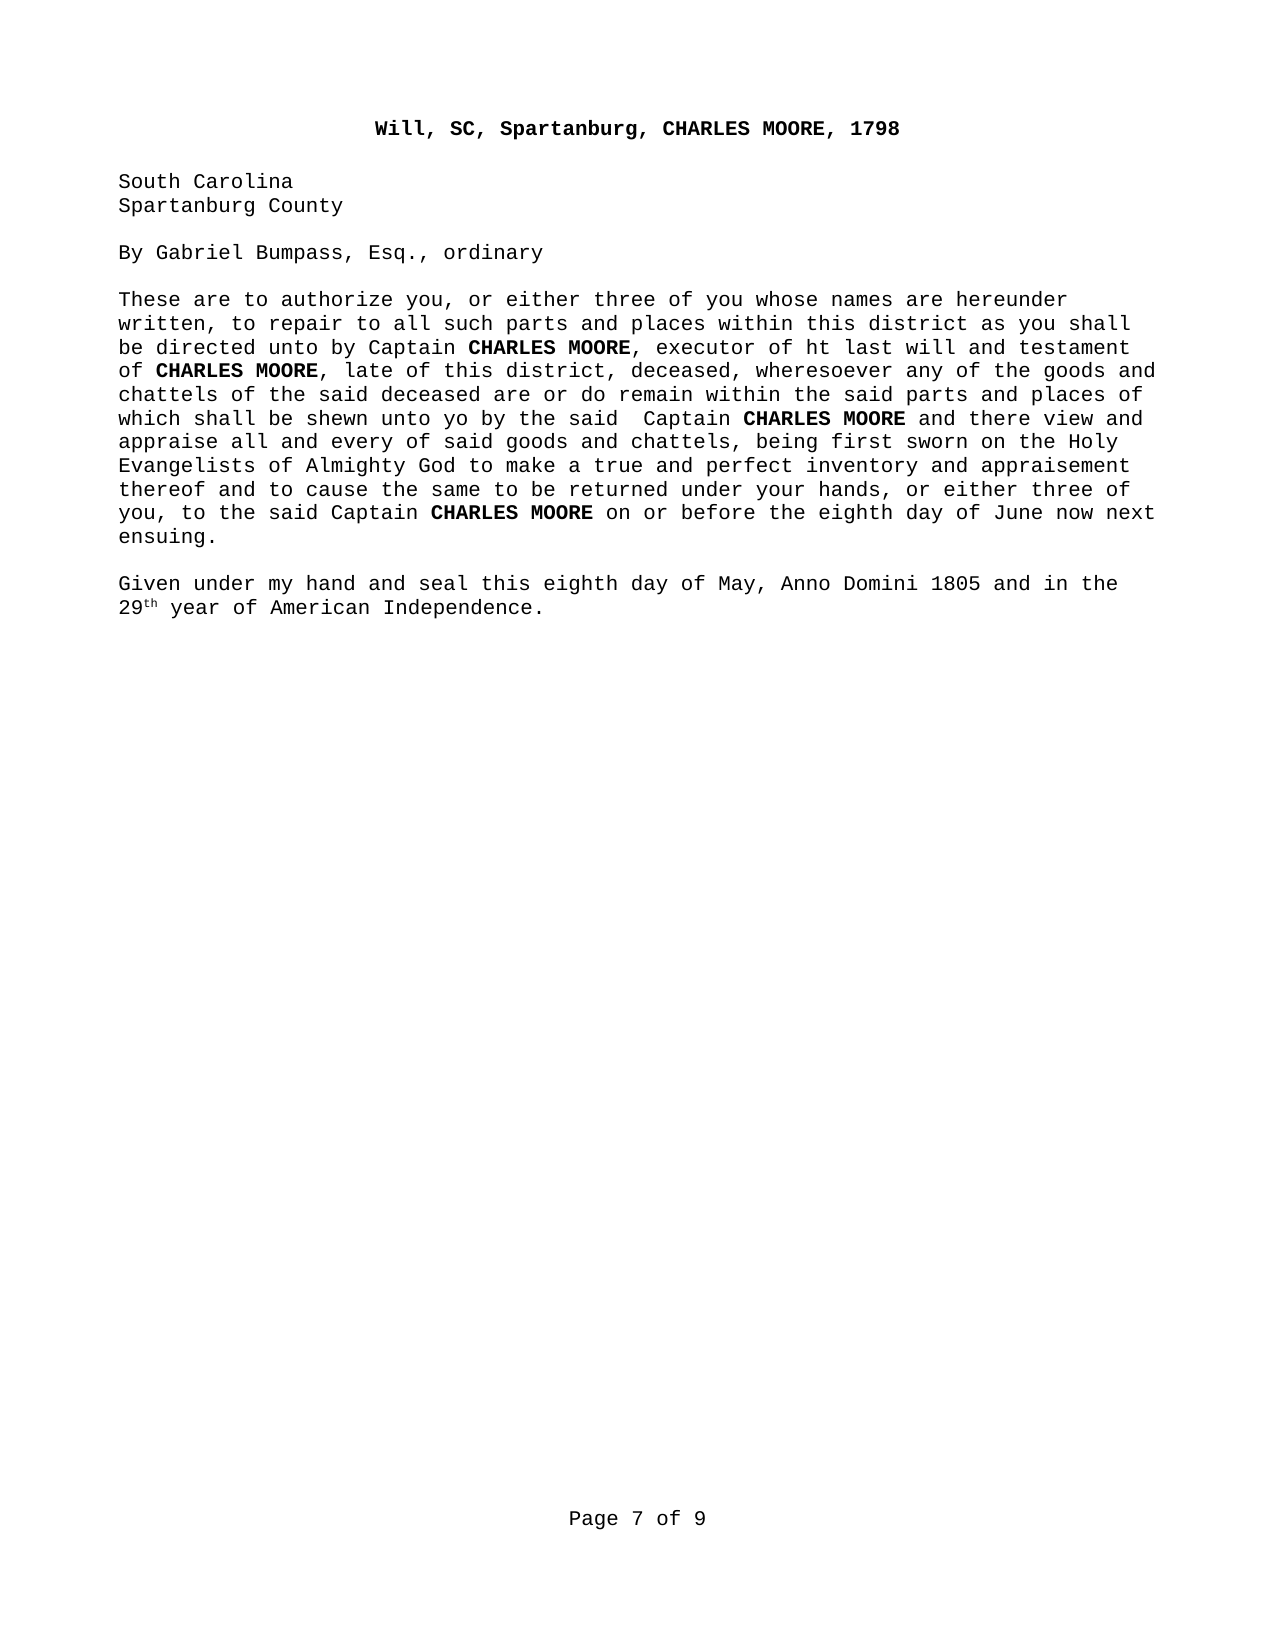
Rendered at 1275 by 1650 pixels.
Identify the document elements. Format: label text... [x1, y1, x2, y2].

text These are to authorize you, or either three of you whose names are hereunder written, to repair to all such parts and places within this district as you shall be directed unto by Captain CHARLES MOORE, executor of ht last will and testament of CHARLES MOORE, late of this district, deceased, wheresoever any of the goods and chattels of the said deceased are or do remain within the said parts and places of which shall be shewn unto yo by the said Captain CHARLES MOORE and there view and appraise all and every of said goods and chattels, being first sworn on the Holy Evangelists of Almighty God to make a true and perfect inventory and appraisement thereof and to cause the same to be returned under your hands, or either three of you, to the said Captain CHARLES MOORE on or before the eighth day of June now next ensuing. [118, 289, 1157, 549]
text Spartanburg County [118, 195, 1157, 218]
text Given under my hand and seal this eighth day of May, Anno Domini 1805 and in the 29th year of American Independence. [118, 573, 1157, 621]
text South Carolina [118, 171, 1157, 195]
text By Gabriel Bumpass, Esq., ordinary [118, 242, 1157, 266]
